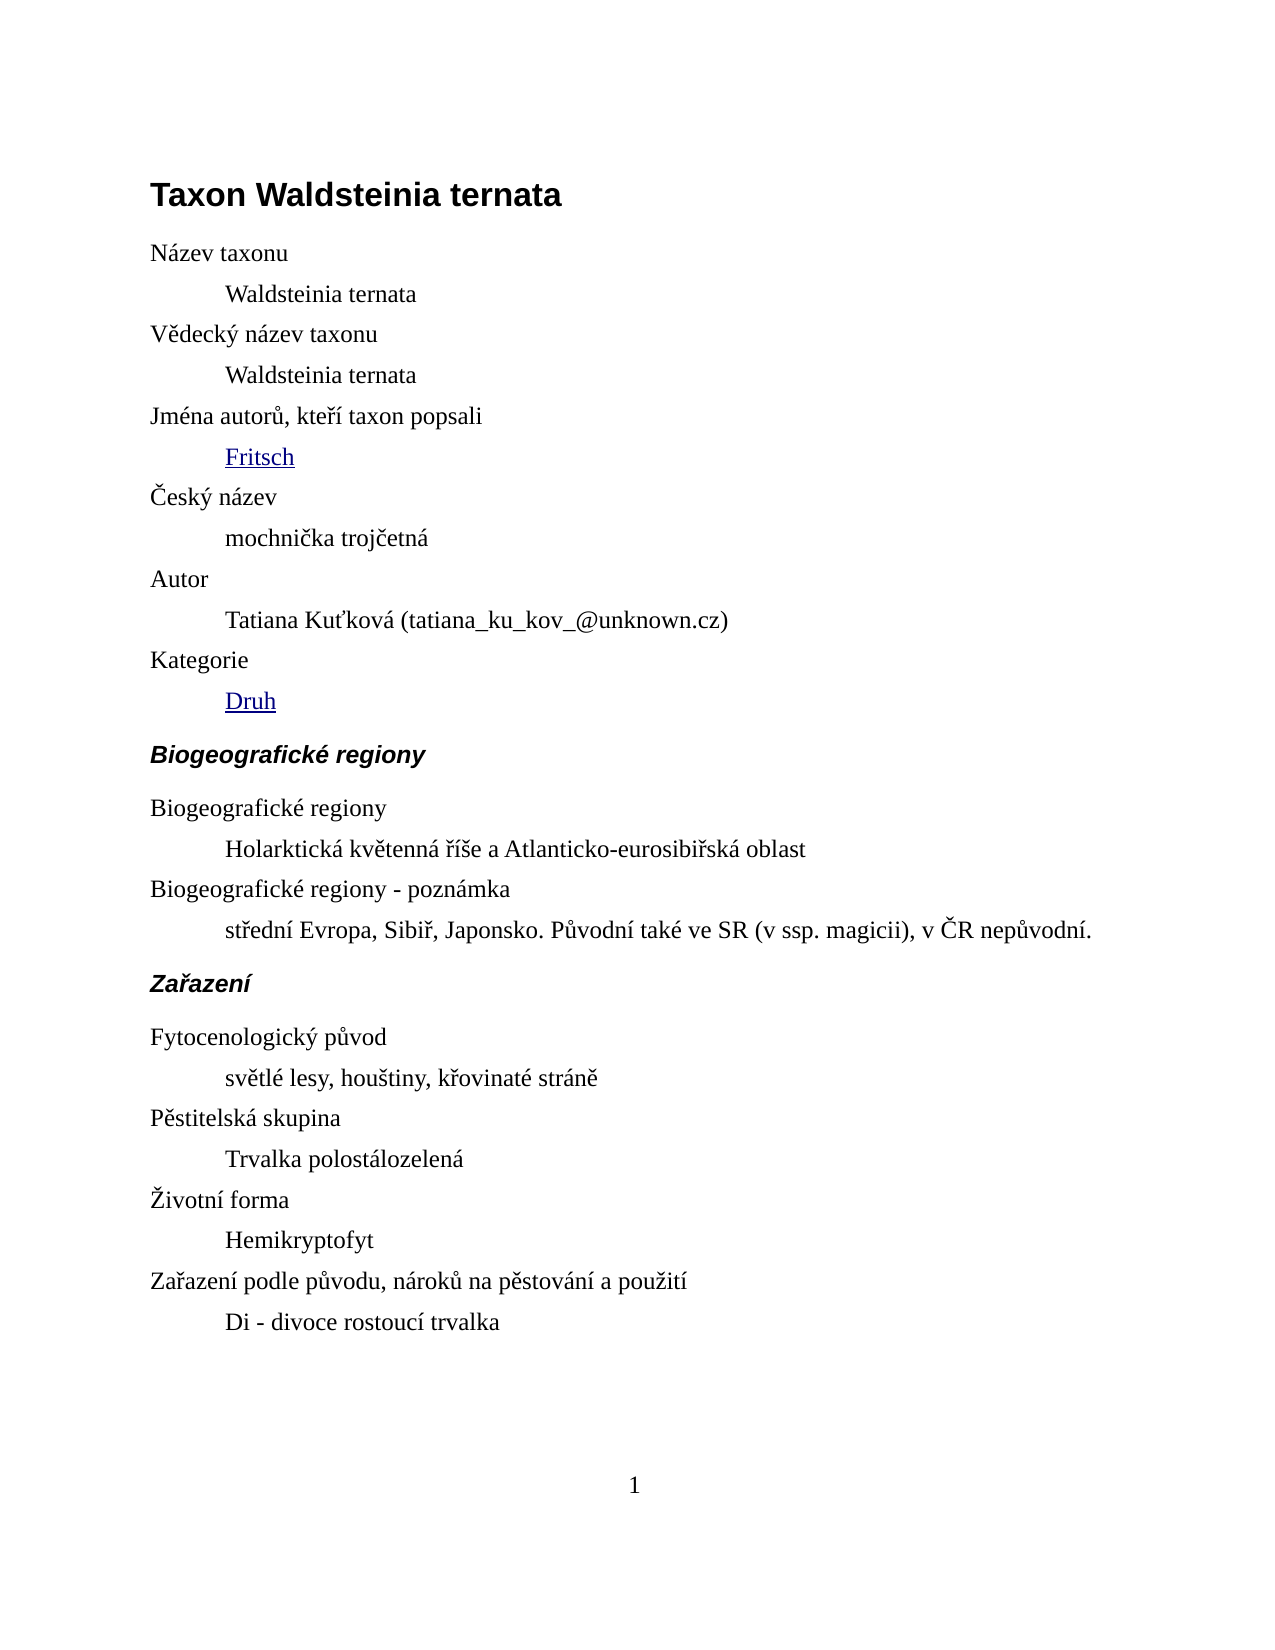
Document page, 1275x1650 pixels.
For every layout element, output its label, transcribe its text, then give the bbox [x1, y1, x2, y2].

text Druh [225, 686, 1125, 715]
text Hemikryptofyt [225, 1226, 1125, 1254]
text Životní forma [150, 1185, 1125, 1213]
text Waldsteinia ternata [225, 360, 1125, 389]
text Tatiana Kuťková (tatiana_ku_kov_@unknown.cz) [225, 605, 1125, 633]
text Fritsch [225, 442, 1125, 471]
text Vědecký název taxonu [150, 319, 1125, 348]
text Biogeografické regiony - poznámka [150, 874, 1125, 903]
text Český název [150, 482, 1125, 511]
text Kategorie [150, 645, 1125, 674]
text Di - divoce rostoucí trvalka [225, 1307, 1125, 1336]
text Autor [150, 564, 1125, 593]
text Waldsteinia ternata [225, 279, 1125, 308]
text Název taxonu [150, 238, 1125, 267]
text Biogeografické regiony [150, 793, 1125, 822]
subtitle Taxon Waldsteinia ternata [150, 175, 1125, 214]
text světlé lesy, houštiny, křovinaté stráně [225, 1063, 1125, 1091]
text Jména autorů, kteří taxon popsali [150, 401, 1125, 430]
text Holarktická květenná říše a Atlanticko-eurosibiřská oblast [225, 834, 1125, 862]
text střední Evropa, Sibiř, Japonsko. Původní také ve SR (v ssp. magicii), v ČR nepůvodní. [225, 915, 1125, 944]
text mochnička trojčetná [225, 523, 1125, 552]
text Fytocenologický původ [150, 1022, 1125, 1051]
subtitle Biogeografické regiony [150, 740, 1125, 768]
text Pěstitelská skupina [150, 1103, 1125, 1132]
text Zařazení podle původu, nároků na pěstování a použití [150, 1266, 1125, 1295]
text Trvalka polostálozelená [225, 1144, 1125, 1173]
subtitle Zařazení [150, 969, 1125, 997]
